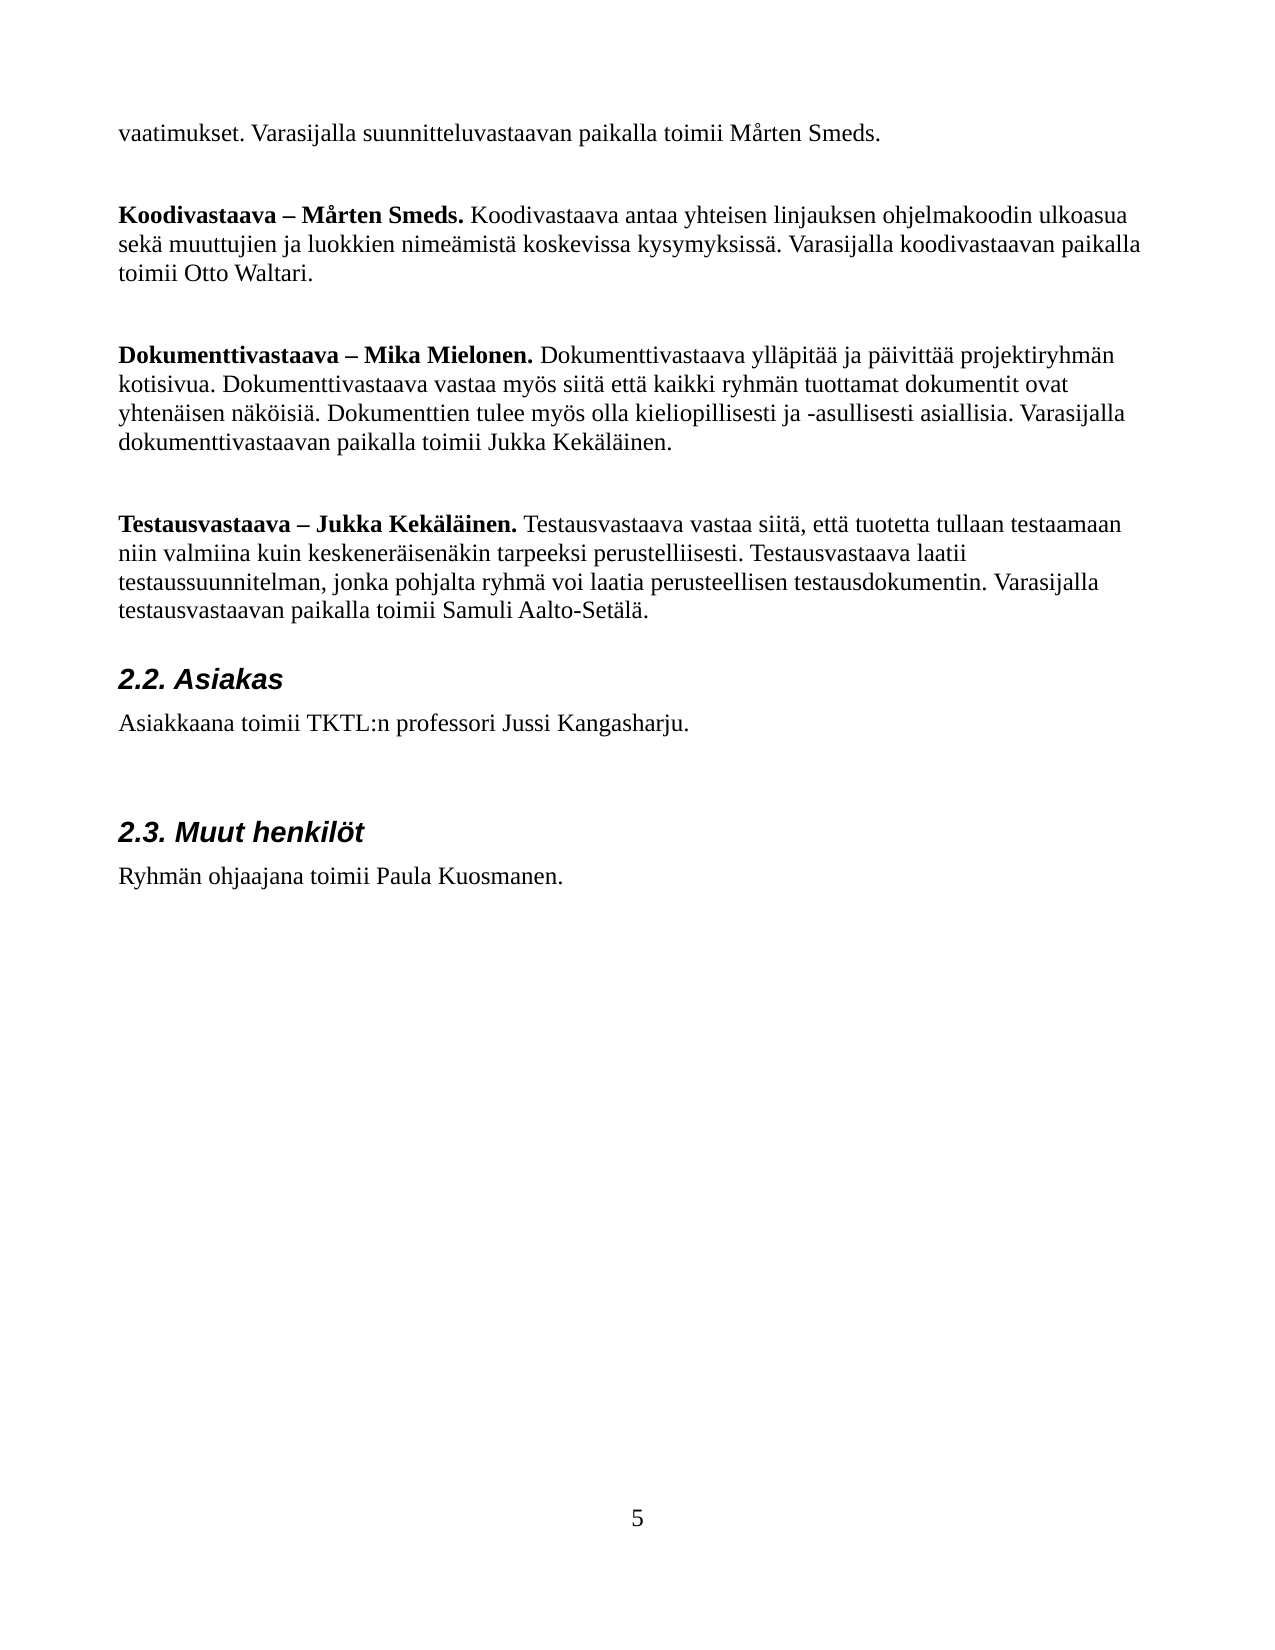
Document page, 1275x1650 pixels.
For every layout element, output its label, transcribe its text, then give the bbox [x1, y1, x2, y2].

text Testausvastaava – Jukka Kekäläinen. Testausvastaava vastaa siitä, että tuotetta tullaan testaamaan niin valmiina kuin keskeneräisenäkin tarpeeksi perustelliisesti. Testausvastaava laatii testaussuunnitelman, jonka pohjalta ryhmä voi laatia perusteellisen testausdokumentin. Varasijalla testausvastaavan paikalla toimii Samuli Aalto-Setälä. [118, 509, 1157, 624]
subtitle 2.3. Muut henkilöt [118, 815, 1157, 849]
text Ryhmän ohjaajana toimii Paula Kuosmanen. [118, 861, 1157, 890]
text Dokumenttivastaava – Mika Mielonen. Dokumenttivastaava ylläpitää ja päivittää projektiryhmän kotisivua. Dokumenttivastaava vastaa myös siitä että kaikki ryhmän tuottamat dokumentit ovat yhtenäisen näköisiä. Dokumenttien tulee myös olla kieliopillisesti ja -asullisesti asiallisia. Varasijalla dokumenttivastaavan paikalla toimii Jukka Kekäläinen. [118, 341, 1157, 456]
text Asiakkaana toimii TKTL:n professori Jussi Kangasharju. [118, 708, 1157, 737]
subtitle 2.2. Asiakas [118, 662, 1157, 695]
text vaatimukset. Varasijalla suunnitteluvastaavan paikalla toimii Mårten Smeds. [118, 118, 1157, 147]
text Koodivastaava – Mårten Smeds. Koodivastaava antaa yhteisen linjauksen ohjelmakoodin ulkoasua sekä muuttujien ja luokkien nimeämistä koskevissa kysymyksissä. Varasijalla koodivastaavan paikalla toimii Otto Waltari. [118, 201, 1157, 287]
